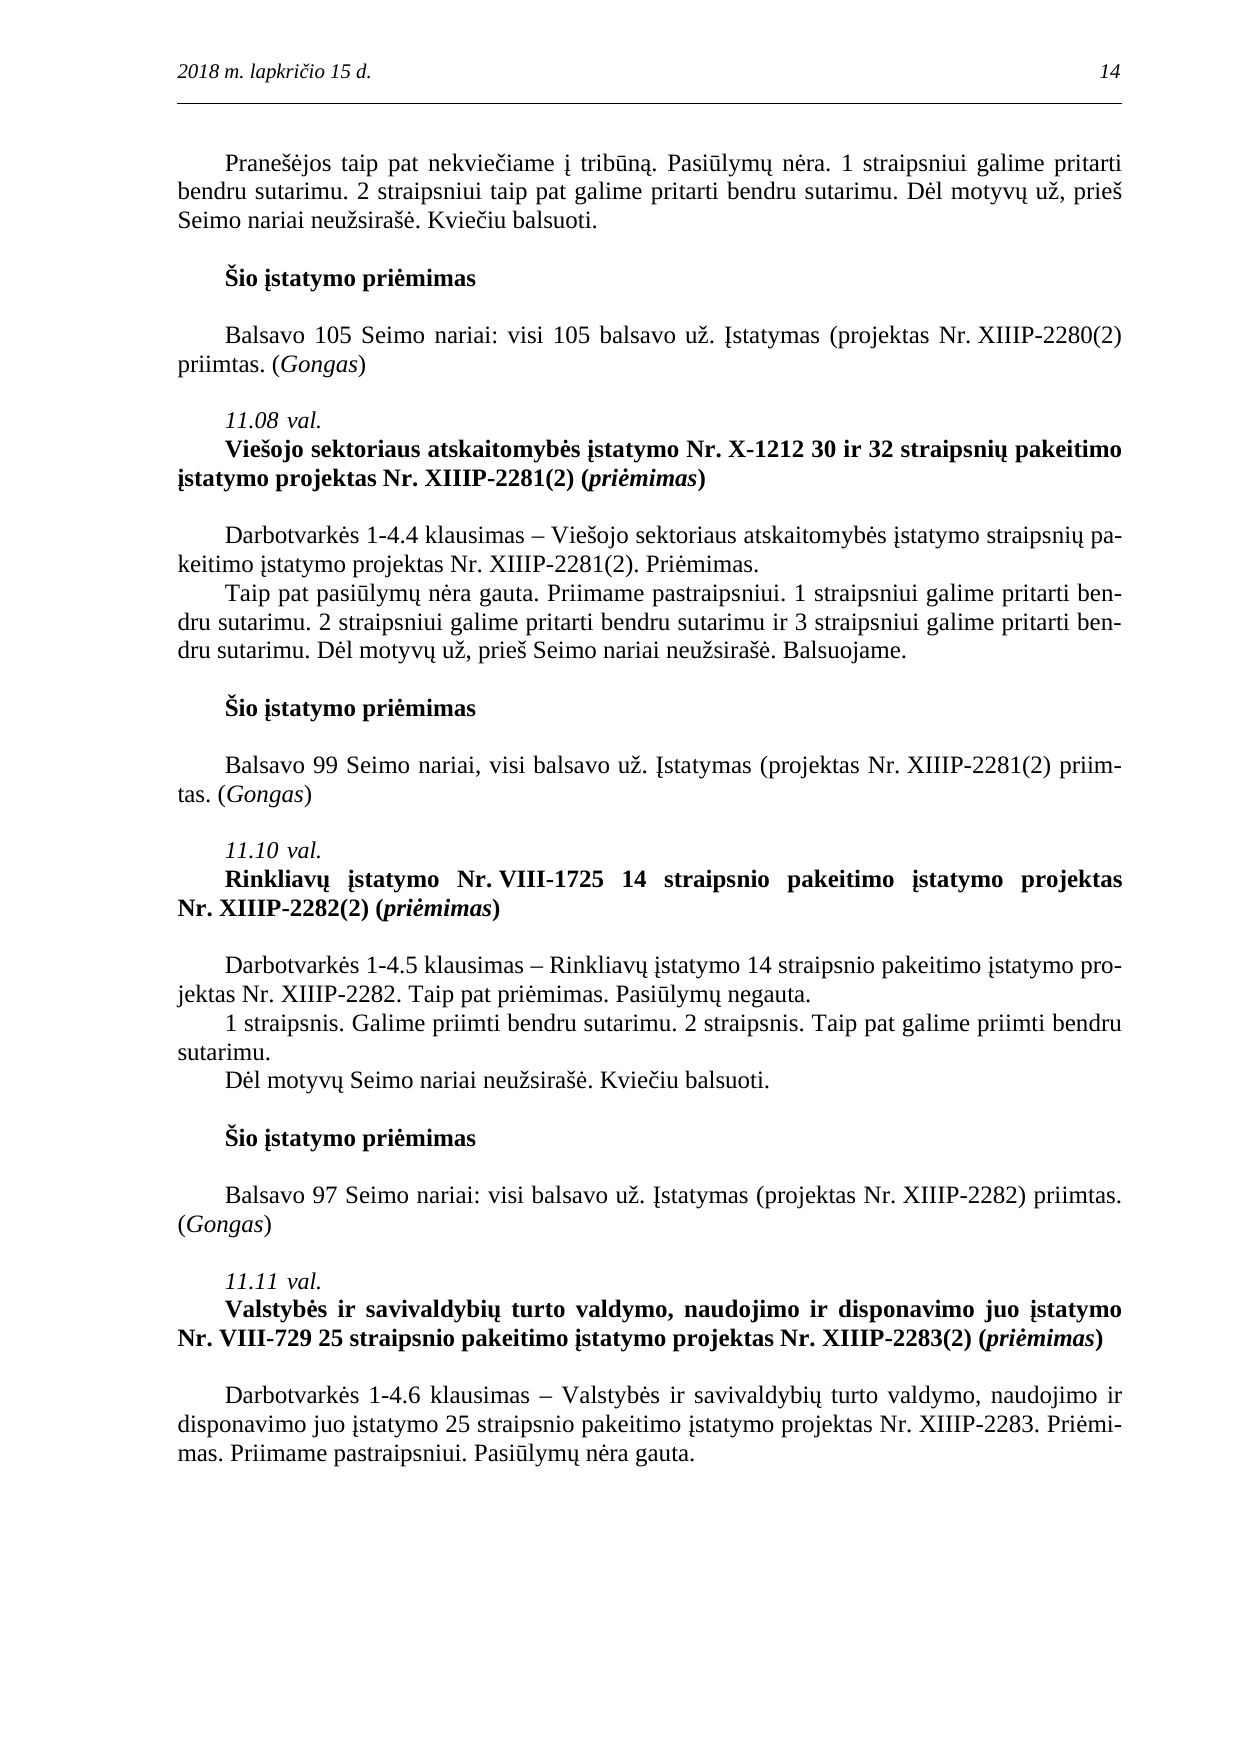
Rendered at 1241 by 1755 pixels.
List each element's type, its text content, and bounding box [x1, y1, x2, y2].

text Šio įsta­ty­mo pri­ėmi­mas [177, 263, 1122, 291]
text Šio įsta­ty­mo pri­ėmi­mas [177, 1123, 1122, 1152]
text 1 straips­nis. Ga­li­me pri­im­ti ben­dru su­ta­ri­mu. 2 straips­nis. Taip pat ga­li­me pri­im­ti ben­dru su­ta­ri­mu. [177, 1008, 1122, 1065]
text Bal­sa­vo 105 Sei­mo na­riai: vi­si 105 bal­sa­vo už. Įsta­ty­mas (pro­jek­tas Nr. XIIIP-2280(2) pri­im­tas. (Gon­gas) [177, 320, 1122, 378]
text 11.11 val. [224, 1267, 1122, 1294]
text Dar­bo­tvarkės 1-4.5 klau­si­mas – Rin­klia­vų įsta­ty­mo 14 straips­nio pa­kei­ti­mo įsta­ty­mo pro­jek­tas Nr. XIIIP-2282. Taip pat pri­ėmi­mas. Pa­siū­ly­mų ne­gau­ta. [177, 950, 1122, 1008]
text Šio įsta­ty­mo pri­ėmi­mas [177, 693, 1122, 722]
text Vals­ty­bės ir sa­vi­val­dy­bių tur­to val­dy­mo, nau­do­ji­mo ir dis­po­na­vi­mo juo įsta­ty­mo Nr. VIII-729 25 straips­nio pa­kei­ti­mo įsta­ty­mo pro­jek­tas Nr. XIIIP-2283(2) (pri­ėmi­mas) [177, 1294, 1122, 1352]
text Taip pat pa­siū­ly­mų nė­ra gau­ta. Pri­ima­me pa­straips­niui. 1 straips­niui ga­li­me pri­tar­ti ben­dru su­ta­ri­mu. 2 straips­niui ga­li­me pri­tar­ti ben­dru su­ta­ri­mu ir 3 straips­niui ga­li­me pri­tar­ti ben­dru su­ta­ri­mu. Dėl mo­ty­vų už, prieš Sei­mo na­riai ne­už­si­ra­šė. Bal­suo­ja­me. [177, 578, 1122, 664]
text Dar­bo­tvarkės 1-4.6 klau­si­mas – Vals­ty­bės ir sa­vi­val­dy­bių tur­to val­dy­mo, nau­do­ji­mo ir dis­po­na­vi­mo juo įsta­ty­mo 25 straips­nio pa­kei­ti­mo įsta­ty­mo pro­jek­tas Nr. XIIIP-2283. Pri­ėmi­mas. Pri­ima­me pa­straips­niui. Pa­siū­ly­mų nė­ra gau­ta. [177, 1381, 1122, 1467]
text Vie­šo­jo sek­to­riaus at­skai­to­my­bės įsta­ty­mo Nr. X-1212 30 ir 32 straips­nių pa­kei­ti­mo įsta­ty­mo pro­jek­tas Nr. XIIIP-2281(2) (pri­ėmi­mas) [177, 434, 1122, 492]
text Bal­sa­vo 99 Sei­mo na­riai, vi­si bal­sa­vo už. Įsta­ty­mas (pro­jek­tas Nr. XIIIP-2281(2) pri­im­tas. (Gon­gas) [177, 750, 1122, 808]
text Rin­klia­vų įsta­ty­mo Nr. VIII-1725 14 straips­nio pa­kei­ti­mo įsta­ty­mo pro­jek­tas Nr. XIIIP-2282(2) (pri­ėmi­mas) [177, 864, 1122, 922]
text Bal­sa­vo 97 Sei­mo na­riai: vi­si bal­sa­vo už. Įsta­ty­mas (pro­jek­tas Nr. XIIIP-2282) pri­im­tas. (Gon­gas) [177, 1180, 1122, 1238]
text Dėl mo­ty­vų Sei­mo na­riai ne­už­si­ra­šė. Kvie­čiu bal­suo­ti. [177, 1065, 1122, 1094]
text Dar­bo­tvarkės 1-4.4 klau­si­mas – Vie­šo­jo sek­to­riaus at­skai­to­my­bės įsta­ty­mo straips­nių pa­kei­ti­mo įsta­ty­mo pro­jek­tas Nr. XIIIP-2281(2). Pri­ėmi­mas. [177, 520, 1122, 578]
text 11.10 val. [224, 837, 1122, 864]
text Pra­ne­šė­jos taip pat ne­kvie­čia­me į tri­bū­ną. Pa­siū­ly­mų nė­ra. 1 straips­niui ga­li­me pri­tar­ti ben­dru su­ta­ri­mu. 2 straips­niui taip pat ga­li­me pri­tar­ti ben­dru su­ta­ri­mu. Dėl mo­ty­vų už, prieš Sei­mo na­riai ne­už­si­ra­šė. Kvie­čiu bal­suo­ti. [177, 148, 1122, 234]
text 11.08 val. [224, 406, 1122, 434]
